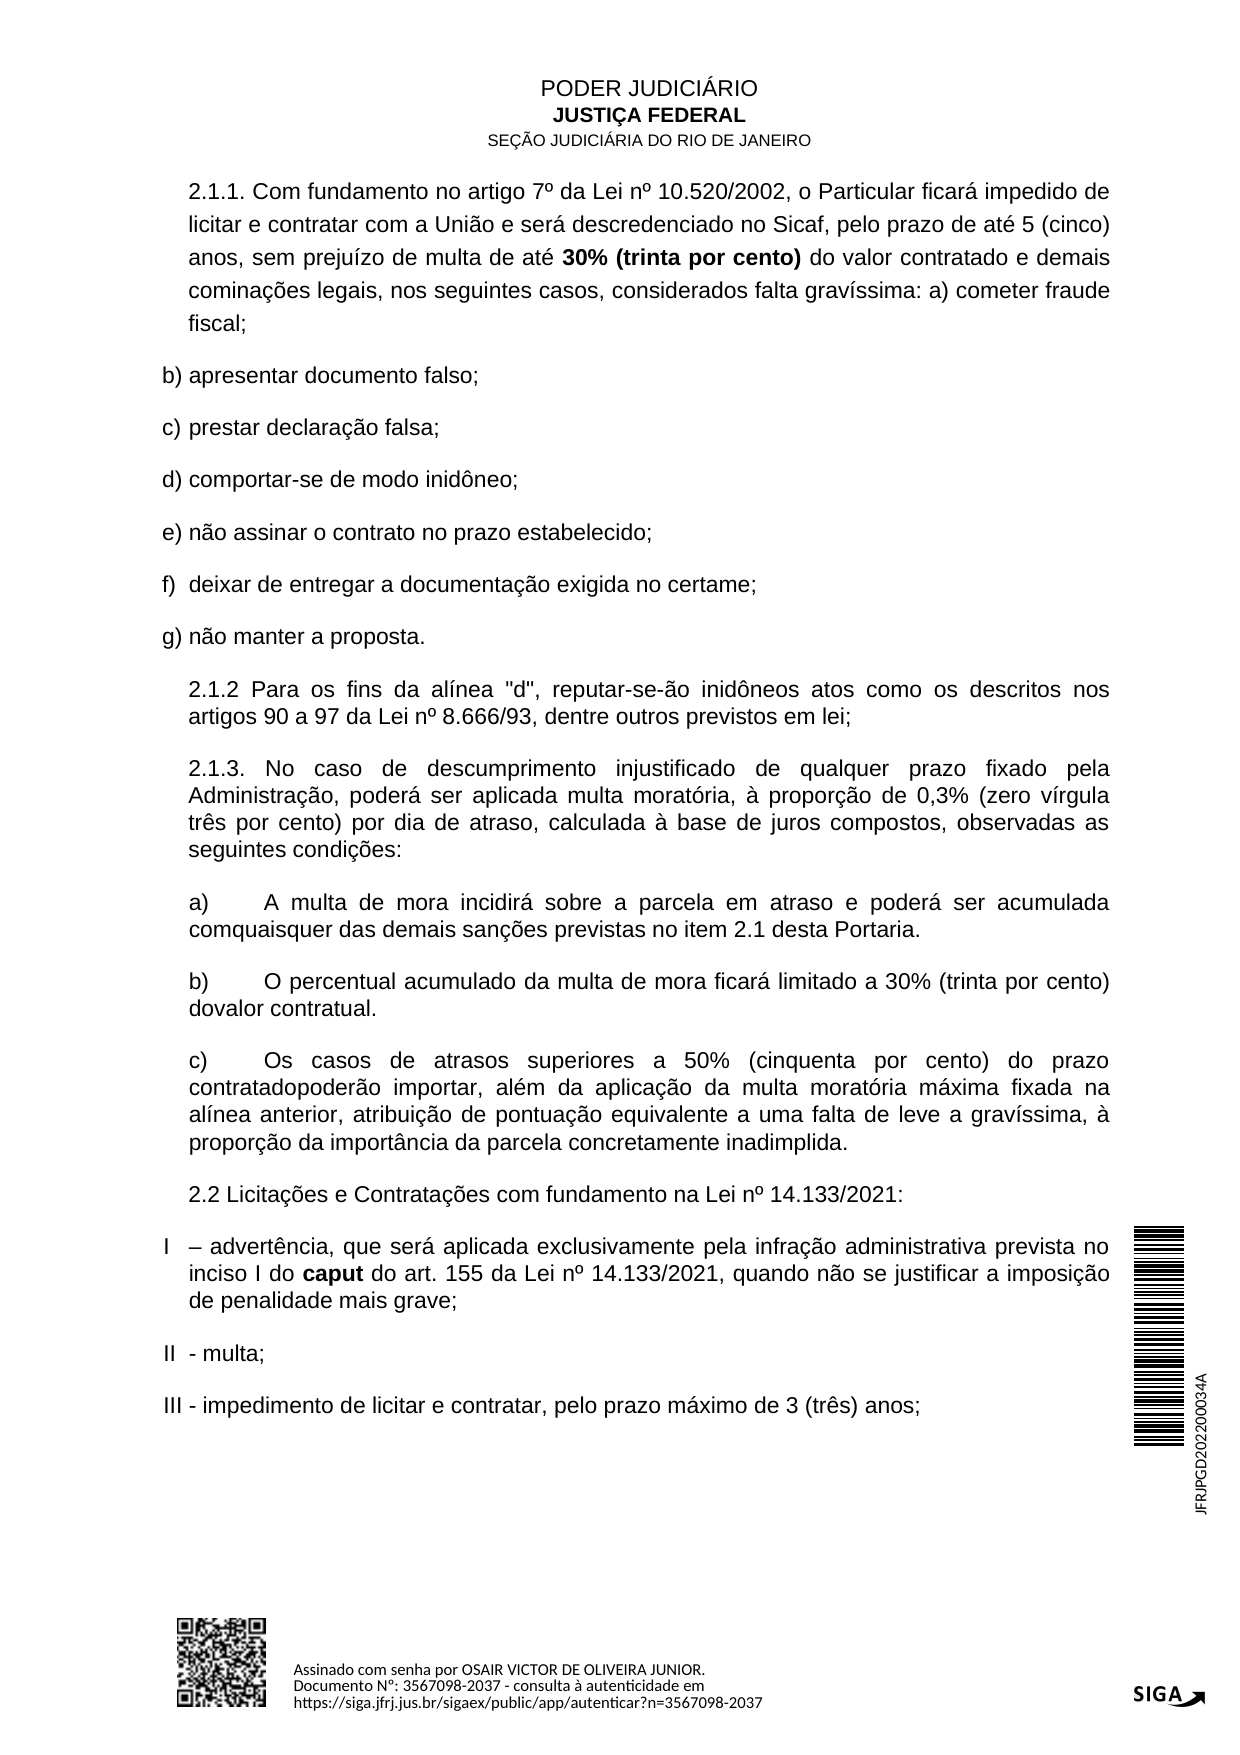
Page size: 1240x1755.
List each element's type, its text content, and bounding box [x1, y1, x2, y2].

text 2.1.1. Com fundamento no artigo 7º da Lei nº 10.520/2002, o Particular ficará impedido de licitar e contratar com a União e será descredenciado no Sicaf, pelo prazo de até 5 (cinco) anos, sem prejuízo de multa de até 30% (trinta por cento) do valor contratado e demais cominações legais, nos seguintes casos, considerados falta gravíssima: a) cometer fraude fiscal; [188, 178, 1111, 336]
list - impedimento de licitar e contratar, pelo prazo máximo de 3 (três) anos; [163, 1392, 1111, 1418]
list comportar-se de modo inidôneo; [162, 466, 1111, 493]
list deixar de entregar a documentação exigida no certame; [162, 571, 1111, 597]
list não manter a proposta. [162, 623, 1111, 649]
list prestar declaração falsa; [162, 414, 1111, 440]
list não assinar o contrato no prazo estabelecido; [162, 519, 1111, 545]
list O percentual acumulado da multa de mora ficará limitado a 30% (trinta por cento) dovalor contratual. [188, 968, 1111, 1021]
list apresentar documento falso; [162, 362, 1111, 388]
list Os casos de atrasos superiores a 50% (cinquenta por cento) do prazo contratadopoderão importar, além da aplicação da multa moratória máxima fixada na alínea anterior, atribuição de pontuação equivalente a uma falta de leve a gravíssima, à proporção da importância da parcela concretamente inadimplida. [188, 1047, 1111, 1155]
list – advertência, que será aplicada exclusivamente pela infração administrativa prevista no inciso I do caput do art. 155 da Lei nº 14.133/2021, quando não se justificar a imposição de penalidade mais grave; [163, 1233, 1111, 1313]
text 2.1.2 Para os fins da alínea "d", reputar-se-ão inidôneos atos como os descritos nos artigos 90 a 97 da Lei nº 8.666/93, dentre outros previstos em lei; [188, 676, 1111, 729]
list A multa de mora incidirá sobre a parcela em atraso e poderá ser acumulada comquaisquer das demais sanções previstas no item 2.1 desta Portaria. [188, 888, 1111, 942]
list - multa; [163, 1339, 1111, 1366]
text 2.2 Licitações e Contratações com fundamento na Lei nº 14.133/2021: [188, 1181, 1111, 1207]
text 2.1.3. No caso de descumprimento injustificado de qualquer prazo fixado pela Administração, poderá ser aplicada multa moratória, à proporção de 0,3% (zero vírgula três por cento) por dia de atraso, calculada à base de juros compostos, observadas as seguintes condições: [188, 755, 1111, 862]
